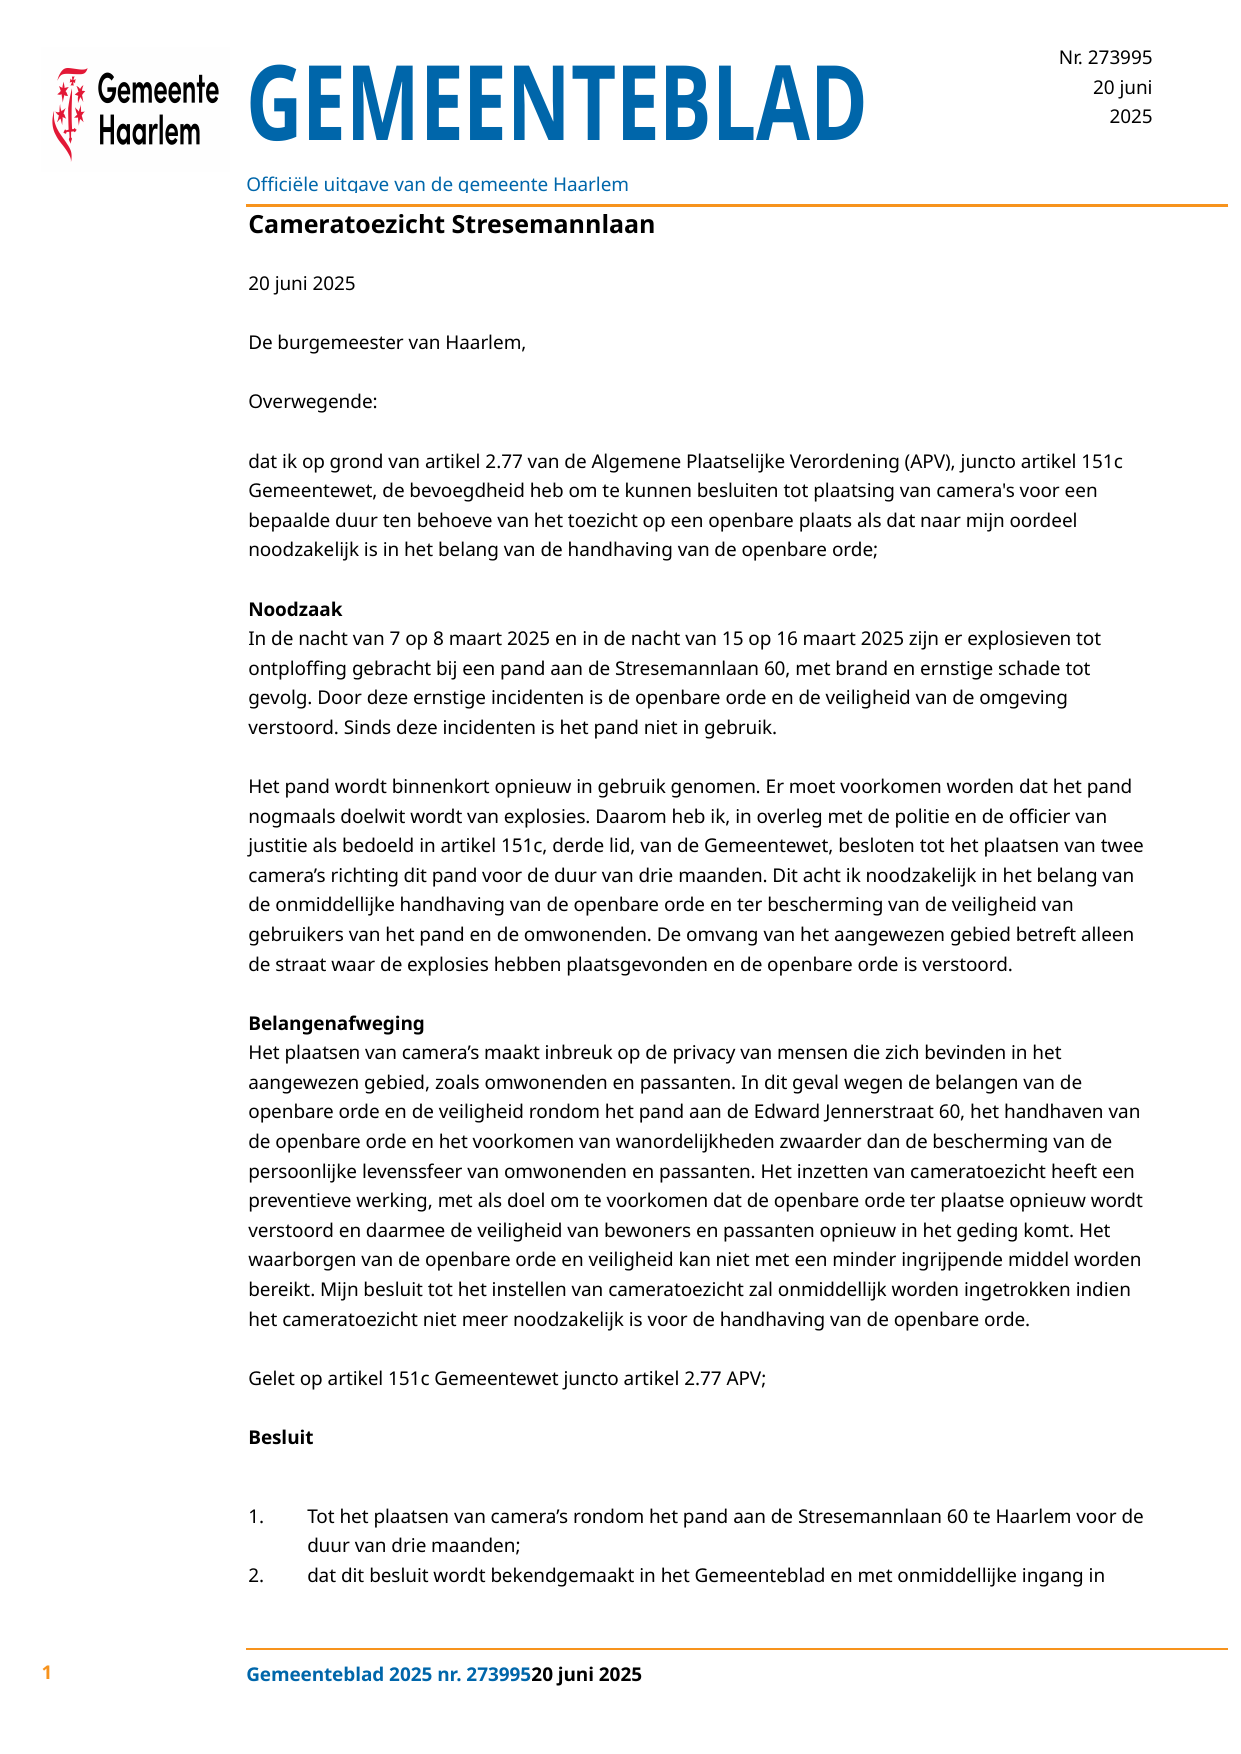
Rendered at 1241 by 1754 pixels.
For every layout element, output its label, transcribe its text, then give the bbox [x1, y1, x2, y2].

text 20 juni 2025 [248, 270, 1152, 296]
list Tot het plaatsen van camera’s rondom het pand aan de Stresemannlaan 60 te Haarlem voor de duur van drie maanden; [248, 1503, 1152, 1558]
text Gelet op artikel 151c Gemeentewet juncto artikel 2.77 APV; [248, 1365, 1152, 1391]
text Noodzaak [248, 596, 1152, 621]
text Cameratoezicht Stresemannlaan [248, 207, 1152, 241]
text Overwegende: [248, 389, 1152, 414]
text dat ik op grond van artikel 2.77 van de Algemene Plaatselijke Verordening (APV), juncto artikel 151c Gemeentewet, de bevoegdheid heb om te kunnen besluiten tot plaatsing van camera's voor een bepaalde duur ten behoeve van het toezicht op een openbare plaats als dat naar mijn oordeel noodzakelijk is in het belang van de handhaving van de openbare orde; [248, 448, 1152, 562]
text Belangenafweging [248, 1010, 1152, 1036]
text Het pand wordt binnenkort opnieuw in gebruik genomen. Er moet voorkomen worden dat het pand nogmaals doelwit wordt van explosies. Daarom heb ik, in overleg met de politie en de officier van justitie als bedoeld in artikel 151c, derde lid, van de Gemeentewet, besloten tot het plaatsen van twee camera’s richting dit pand voor de duur van drie maanden. Dit acht ik noodzakelijk in het belang van de onmiddellijke handhaving van de openbare orde en ter bescherming van de veiligheid van gebruikers van het pand en de omwonenden. De omvang van het aangewezen gebied betreft alleen de straat waar de explosies hebben plaatsgevonden en de openbare orde is verstoord. [248, 773, 1152, 976]
picture [41, 47, 231, 172]
text Het plaatsen van camera’s maakt inbreuk op de privacy van mensen die zich bevinden in het aangewezen gebied, zoals omwonenden en passanten. In dit geval wegen de belangen van de openbare orde en de veiligheid rondom het pand aan de Edward Jennerstraat 60, het handhaven van de openbare orde en het voorkomen van wanordelijkheden zwaarder dan de bescherming van de persoonlijke levenssfeer van omwonenden en passanten. Het inzetten van cameratoezicht heeft een preventieve werking, met als doel om te voorkomen dat de openbare orde ter plaatse opnieuw wordt verstoord en daarmee de veiligheid van bewoners en passanten opnieuw in het geding komt. Het waarborgen van de openbare orde en veiligheid kan niet met een minder ingrijpende middel worden bereikt. Mijn besluit tot het instellen van cameratoezicht zal onmiddellijk worden ingetrokken indien het cameratoezicht niet meer noodzakelijk is voor de handhaving van de openbare orde. [248, 1039, 1152, 1331]
text In de nacht van 7 op 8 maart 2025 en in de nacht van 15 op 16 maart 2025 zijn er explosieven tot ontploffing gebracht bij een pand aan de Stresemannlaan 60, met brand en ernstige schade tot gevolg. Door deze ernstige incidenten is de openbare orde en de veiligheid van de omgeving verstoord. Sinds deze incidenten is het pand niet in gebruik. [248, 625, 1152, 740]
list dat dit besluit wordt bekendgemaakt in het Gemeenteblad en met onmiddellijke ingang in [248, 1562, 1152, 1588]
text Besluit [248, 1424, 1152, 1450]
text De burgemeester van Haarlem, [248, 329, 1152, 355]
